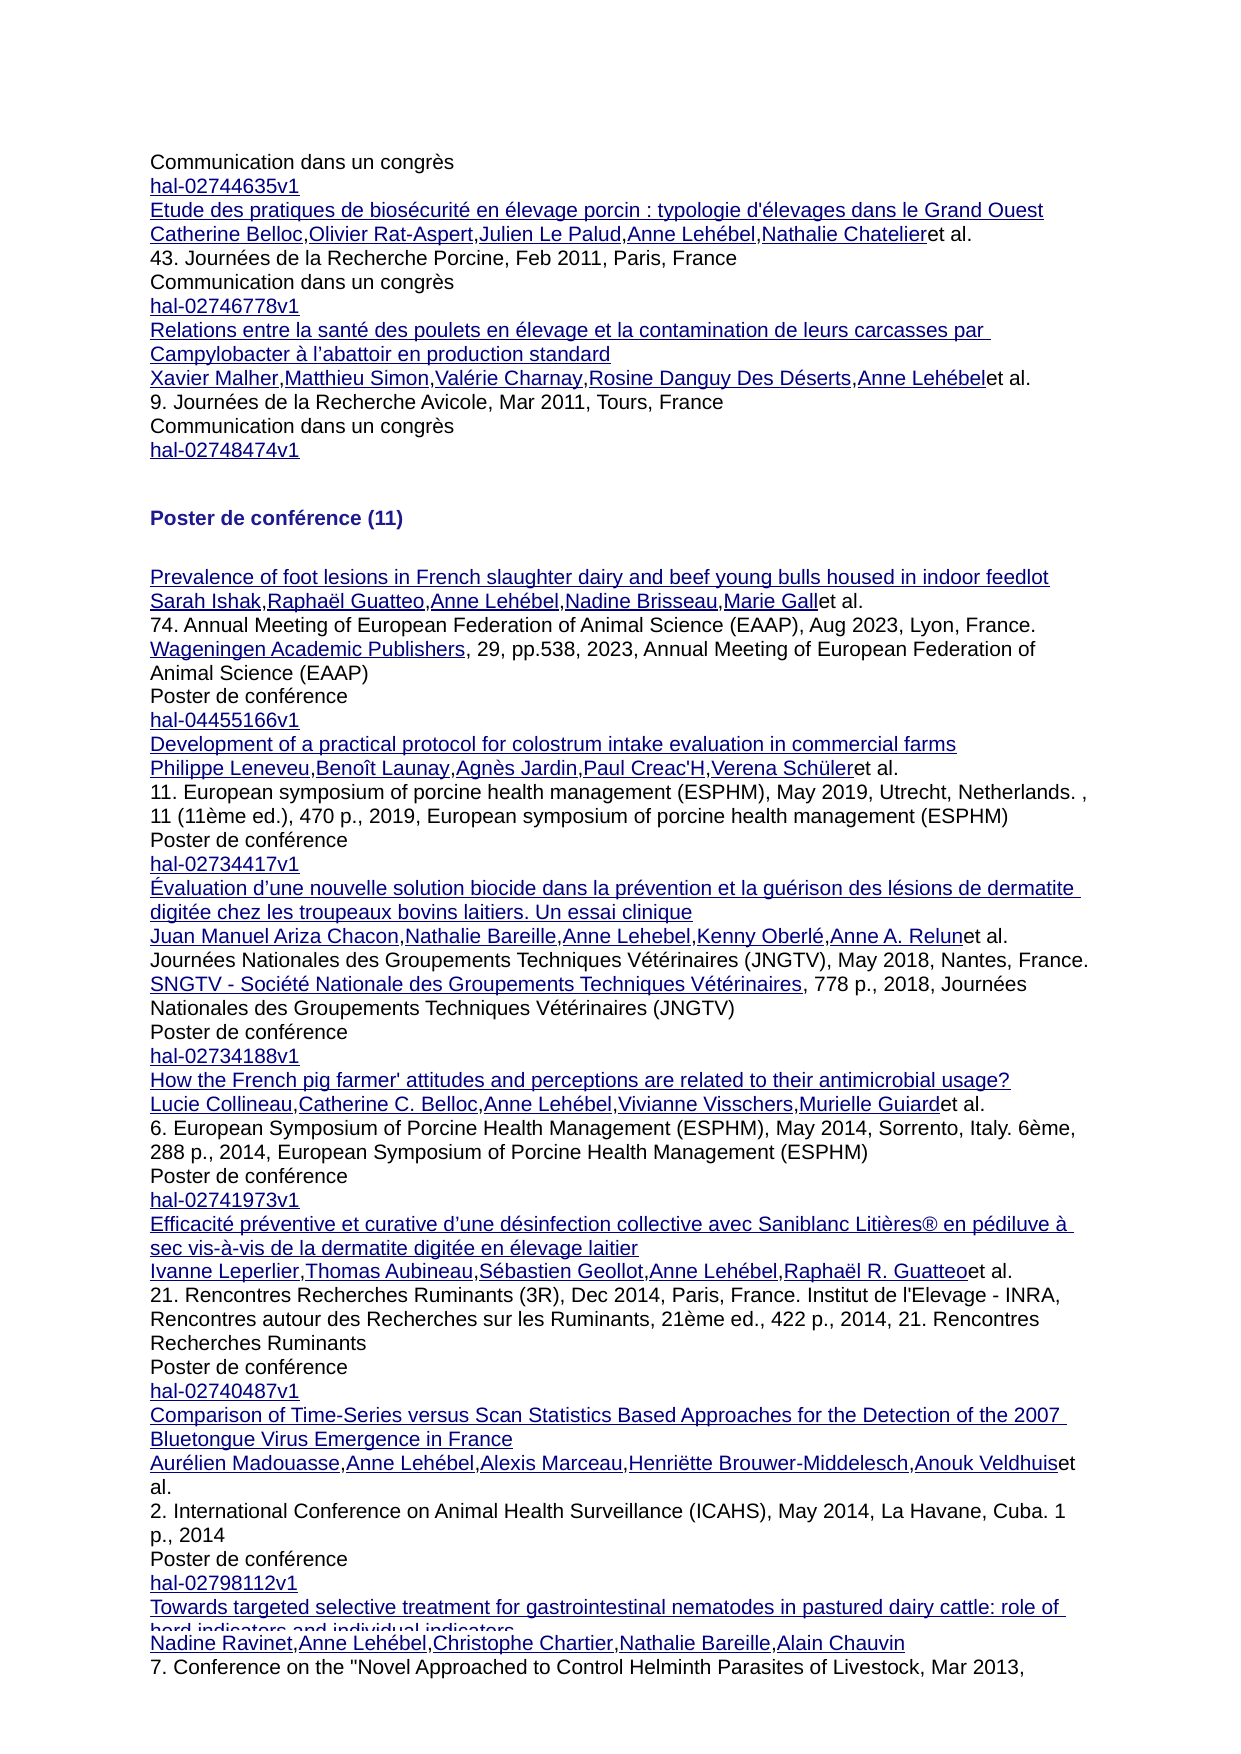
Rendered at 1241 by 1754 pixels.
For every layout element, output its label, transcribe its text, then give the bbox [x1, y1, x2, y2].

table_cell Comparison of Time-Series versus Scan Statistics Based Approaches for the Detection of the 2007 Bluetongue Virus Emergence in France Aurélien Madouasse,Anne Lehébel,Alexis Marceau,Henriëtte Brouwer-Middelesch,Anouk Veldhuiset al. 2. International Conference on Animal Health Surveillance (ICAHS), May 2014, La Havane, Cuba. 1 p., 2014 Poster de conférence hal-02798112v1 [150, 1403, 1090, 1595]
table_cell Towards targeted selective treatment for gastrointestinal nematodes in pastured dairy cattle: role of herd indicators and individual indicators Nadine Ravinet,Anne Lehébel,Christophe Chartier,Nathalie Bareille,Alain Chauvin 7. Conference on the "Novel Approached to Control Helminth Parasites of Livestock, Mar 2013, [150, 1595, 1090, 1679]
table_cell Efficacité préventive et curative d’une désinfection collective avec Saniblanc Litières® en pédiluve à sec vis-à-vis de la dermatite digitée en élevage laitier Ivanne Leperlier,Thomas Aubineau,Sébastien Geollot,Anne Lehébel,Raphaël R. Guatteoet al. 21. Rencontres Recherches Ruminants (3R), Dec 2014, Paris, France. Institut de l'Elevage - INRA, Rencontres autour des Recherches sur les Ruminants, 21ème ed., 422 p., 2014, 21. Rencontres Recherches Ruminants Poster de conférence hal-02740487v1 [150, 1211, 1090, 1403]
subtitle Poster de conférence (11) [150, 506, 1090, 530]
table_cell Relations entre la santé des poulets en élevage et la contamination de leurs carcasses par Campylobacter à l’abattoir en production standard Xavier Malher,Matthieu Simon,Valérie Charnay,Rosine Danguy Des Déserts,Anne Lehébelet al. 9. Journées de la Recherche Avicole, Mar 2011, Tours, France Communication dans un congrès hal-02748474v1 [150, 318, 1090, 461]
table_cell Évaluation d’une nouvelle solution biocide dans la prévention et la guérison des lésions de dermatite digitée chez les troupeaux bovins laitiers. Un essai clinique Juan Manuel Ariza Chacon,Nathalie Bareille,Anne Lehebel,Kenny Oberlé,Anne A. Relunet al. Journées Nationales des Groupements Techniques Vétérinaires (JNGTV), May 2018, Nantes, France. SNGTV - Société Nationale des Groupements Techniques Vétérinaires, 778 p., 2018, Journées Nationales des Groupements Techniques Vétérinaires (JNGTV) Poster de conférence hal-02734188v1 [150, 876, 1090, 1068]
table_header Prevalence of foot lesions in French slaughter dairy and beef young bulls housed in indoor feedlot Sarah Ishak,Raphaël Guatteo,Anne Lehébel,Nadine Brisseau,Marie Gallet al. 74. Annual Meeting of European Federation of Animal Science (EAAP), Aug 2023, Lyon, France. Wageningen Academic Publishers, 29, pp.538, 2023, Annual Meeting of European Federation of Animal Science (EAAP) Poster de conférence hal-04455166v1 [150, 565, 1090, 732]
table_cell Development of a practical protocol for colostrum intake evaluation in commercial farms Philippe Leneveu,Benoît Launay,Agnès Jardin,Paul Creac'H,Verena Schüleret al. 11. European symposium of porcine health management (ESPHM), May 2019, Utrecht, Netherlands. , 11 (11ème ed.), 470 p., 2019, European symposium of porcine health management (ESPHM) Poster de conférence hal-02734417v1 [150, 732, 1090, 876]
table_cell Communication dans un congrès hal-02744635v1 [150, 150, 1090, 198]
table_cell How the French pig farmer' attitudes and perceptions are related to their antimicrobial usage? Lucie Collineau,Catherine C. Belloc,Anne Lehébel,Vivianne Visschers,Murielle Guiardet al. 6. European Symposium of Porcine Health Management (ESPHM), May 2014, Sorrento, Italy. 6ème, 288 p., 2014, European Symposium of Porcine Health Management (ESPHM) Poster de conférence hal-02741973v1 [150, 1068, 1090, 1211]
table_cell Etude des pratiques de biosécurité en élevage porcin : typologie d'élevages dans le Grand Ouest Catherine Belloc,Olivier Rat-Aspert,Julien Le Palud,Anne Lehébel,Nathalie Chatelieret al. 43. Journées de la Recherche Porcine, Feb 2011, Paris, France Communication dans un congrès hal-02746778v1 [150, 198, 1090, 318]
